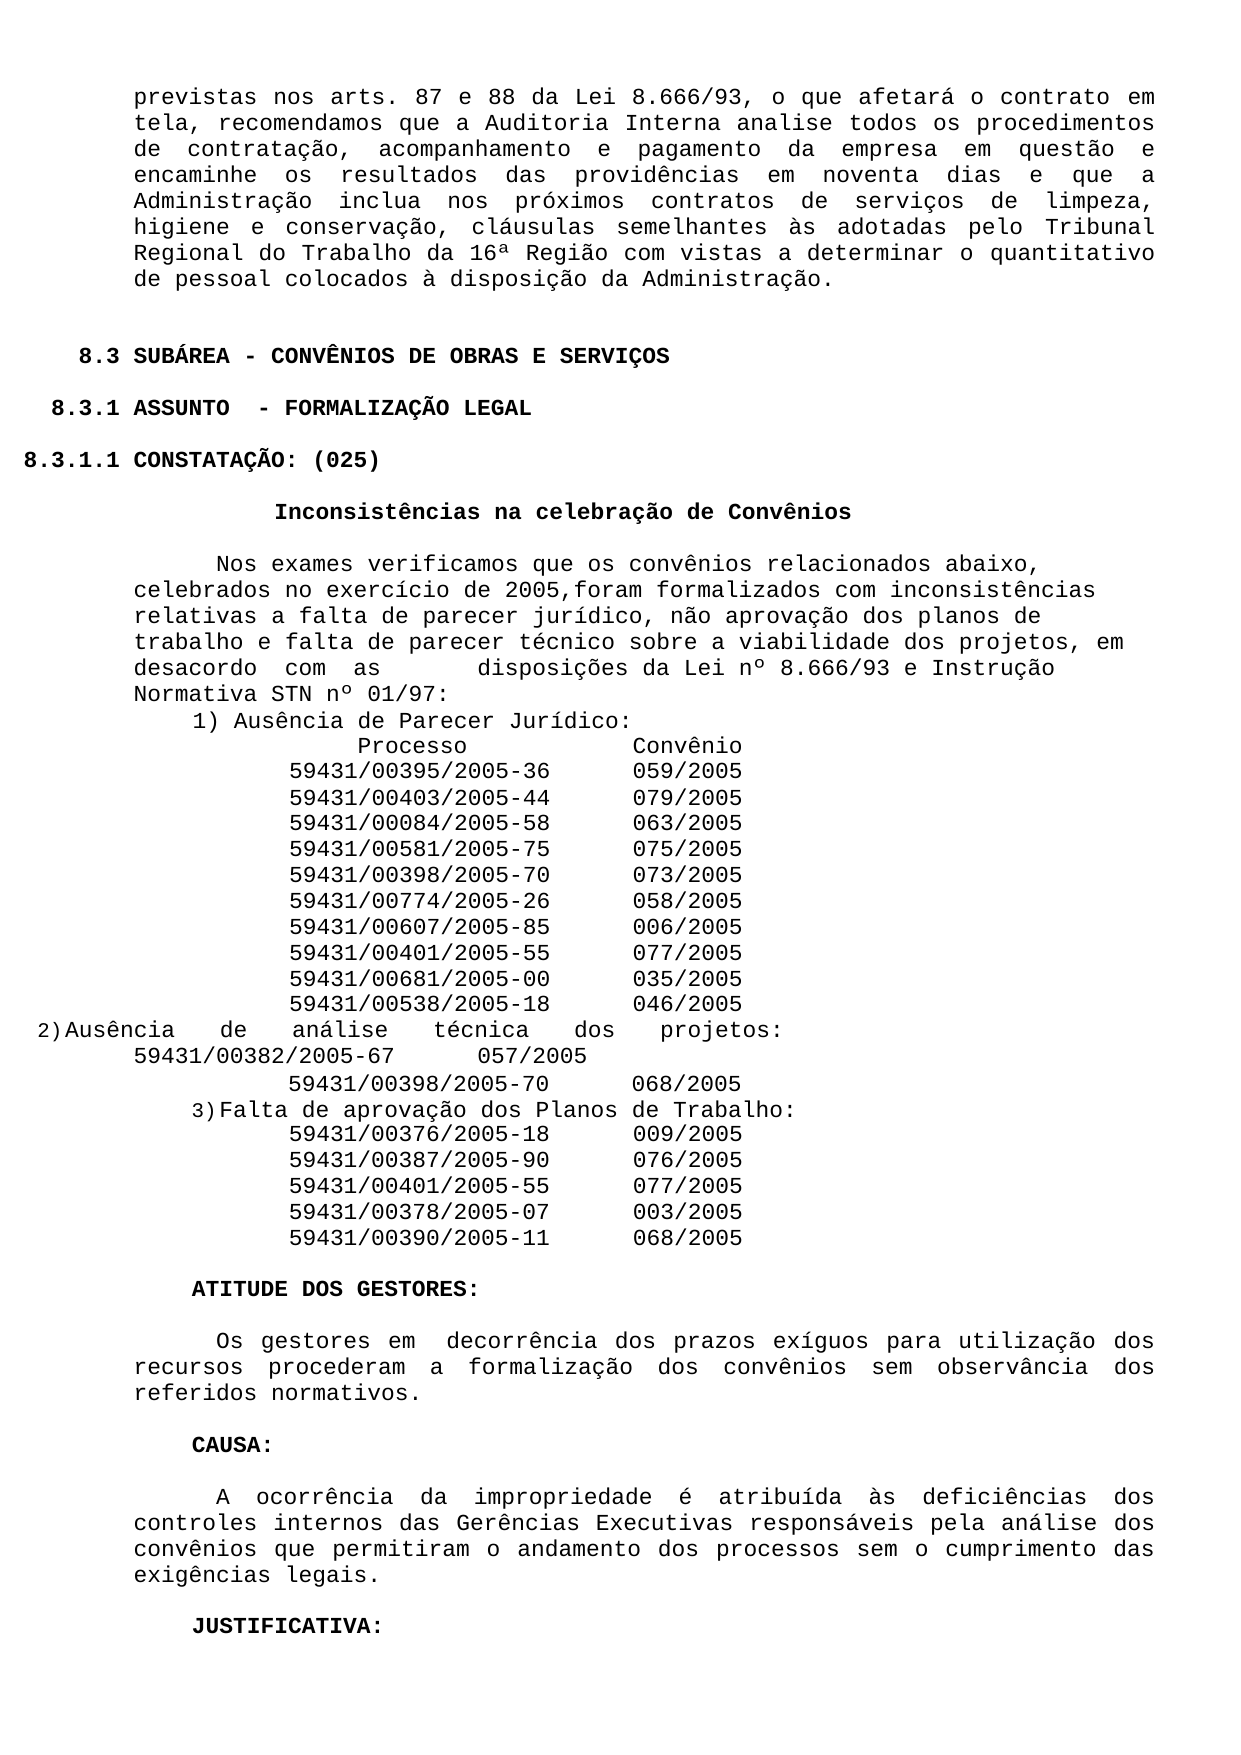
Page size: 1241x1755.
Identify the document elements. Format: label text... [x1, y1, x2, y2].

table_cell 59431/00401/2005-55 [187, 941, 632, 967]
text previstas nos arts. 87 e 88 da Lei 8.666/93, o que afetará o contrato em tela, recomendamos que a Auditoria Interna analise todos os procedimentos de contratação, acompanhamento e pagamento da empresa em questão e encaminhe os resultados das providências em noventa dias e que a Administração inclua nos próximos contratos de serviços de limpeza, higiene e conservação, cláusulas semelhantes às adotadas pelo Tribunal Regional do Trabalho da 16ª Região com vistas a determinar o quantitativo de pessoal colocados à disposição da Administração. [133, 86, 1155, 293]
list Falta de aprovação dos Planos de Trabalho: [191, 1097, 1193, 1122]
table_cell 079/2005 [632, 786, 747, 812]
table_cell 59431/00581/2005-75 [187, 838, 632, 863]
text Inconsistências na celebração de Convênios [274, 500, 1193, 526]
table_cell 59431/00401/2005-55 [283, 1174, 591, 1200]
table_cell 059/2005 [632, 760, 747, 786]
table_cell 59431/00390/2005-11 [283, 1226, 591, 1252]
table_cell 077/2005 [591, 1174, 747, 1200]
table_cell 058/2005 [632, 889, 747, 915]
table_cell 59431/00681/2005-00 [187, 967, 632, 993]
table_header 59431/00376/2005-18 [283, 1123, 591, 1148]
text 59431/00398/2005-70 068/2005 [288, 1071, 1193, 1097]
table_cell 035/2005 [632, 967, 747, 993]
text A ocorrência da impropriedade é atribuída às deficiências dos controles internos das Gerências Executivas responsáveis pela análise dos convênios que permitiram o andamento dos processos sem o cumprimento das exigências legais. [133, 1486, 1155, 1589]
list CONSTATAÇÃO: (025) [23, 448, 1193, 474]
list SUBÁREA - CONVÊNIOS DE OBRAS E SERVIÇOS [78, 344, 1193, 370]
table_cell 003/2005 [591, 1200, 747, 1226]
table_cell 068/2005 [591, 1226, 747, 1252]
table_cell 59431/00538/2005-18 [187, 993, 632, 1019]
table_header 1) Ausência de Parecer Jurídico: Processo [187, 708, 632, 760]
table_cell 046/2005 [632, 993, 747, 1019]
subtitle ATITUDE DOS GESTORES: [192, 1277, 1193, 1303]
table_cell 063/2005 [632, 812, 747, 837]
subtitle CAUSA: [192, 1433, 1193, 1459]
list Ausência de análise técnica dos projetos: 59431/00382/2005-67 057/2005 [37, 1019, 784, 1071]
text Nos exames verificamos que os convênios relacionados abaixo, celebrados no exercício de 2005,foram formalizados com inconsistências relativas a falta de parecer jurídico, não aprovação dos planos de trabalho e falta de parecer técnico sobre a viabilidade dos projetos, em desacordo com as disposições da Lei nº 8.666/93 e Instrução Normativa STN nº 01/97: [133, 552, 1155, 708]
table_cell 006/2005 [632, 915, 747, 941]
table_cell 59431/00774/2005-26 [187, 889, 632, 915]
table_cell 076/2005 [591, 1149, 747, 1174]
table_header 009/2005 [591, 1123, 747, 1148]
table_cell 077/2005 [632, 941, 747, 967]
table_cell 073/2005 [632, 863, 747, 889]
table_header Convênio [632, 708, 747, 760]
subtitle JUSTIFICATIVA: [192, 1614, 1193, 1640]
table_cell 59431/00403/2005-44 [187, 786, 632, 812]
table_cell 59431/00607/2005-85 [187, 915, 632, 941]
table_cell 59431/00395/2005-36 [187, 760, 632, 786]
table_cell 59431/00084/2005-58 [187, 812, 632, 837]
text Os gestores em decorrência dos prazos exíguos para utilização dos recursos procederam a formalização dos convênios sem observância dos referidos normativos. [133, 1330, 1155, 1407]
table_cell 59431/00378/2005-07 [283, 1200, 591, 1226]
table_cell 075/2005 [632, 838, 747, 863]
table_cell 59431/00387/2005-90 [283, 1149, 591, 1174]
table_cell 59431/00398/2005-70 [187, 863, 632, 889]
list ASSUNTO - FORMALIZAÇÃO LEGAL [51, 396, 1193, 422]
